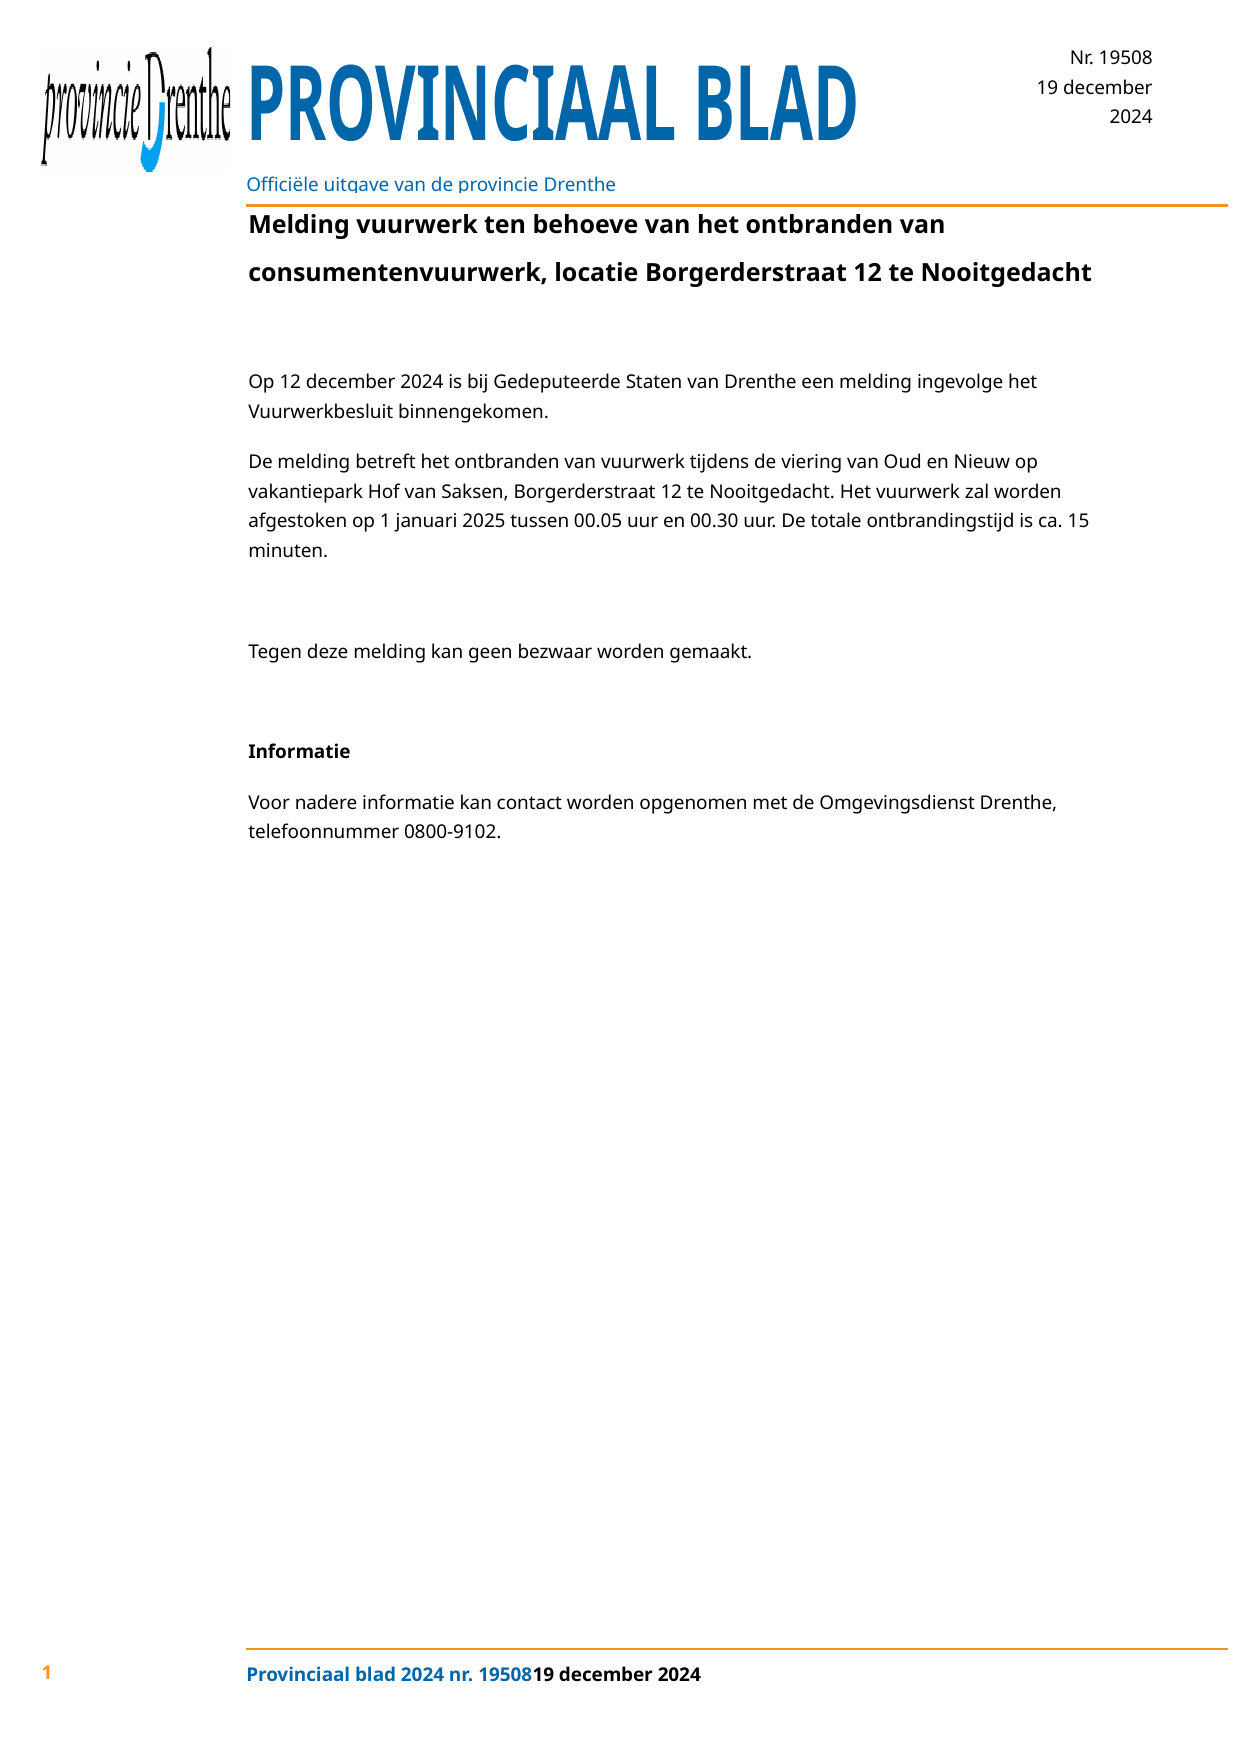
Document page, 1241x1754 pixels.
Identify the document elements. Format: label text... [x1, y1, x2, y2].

text Voor nadere informatie kan contact worden opgenomen met de Omgevingsdienst Drenthe, telefoonnummer 0800-9102. [248, 789, 1152, 844]
text Informatie [248, 739, 1152, 764]
picture [41, 47, 231, 172]
text Op 12 december 2024 is bij Gedeputeerde Staten van Drenthe een melding ingevolge het Vuurwerkbesluit binnengekomen. [248, 368, 1152, 424]
text De melding betreft het ontbranden van vuurwerk tijdens de viering van Oud en Nieuw op vakantiepark Hof van Saksen, Borgerderstraat 12 te Nooitgedacht. Het vuurwerk zal worden afgestoken op 1 januari 2025 tussen 00.05 uur en 00.30 uur. De totale ontbrandingstijd is ca. 15 minuten. [248, 448, 1152, 563]
text Tegen deze melding kan geen bezwaar worden gemaakt. [248, 638, 1152, 664]
text Melding vuurwerk ten behoeve van het ontbranden van consumentenvuurwerk, locatie Borgerderstraat 12 te Nooitgedacht [248, 207, 1152, 288]
